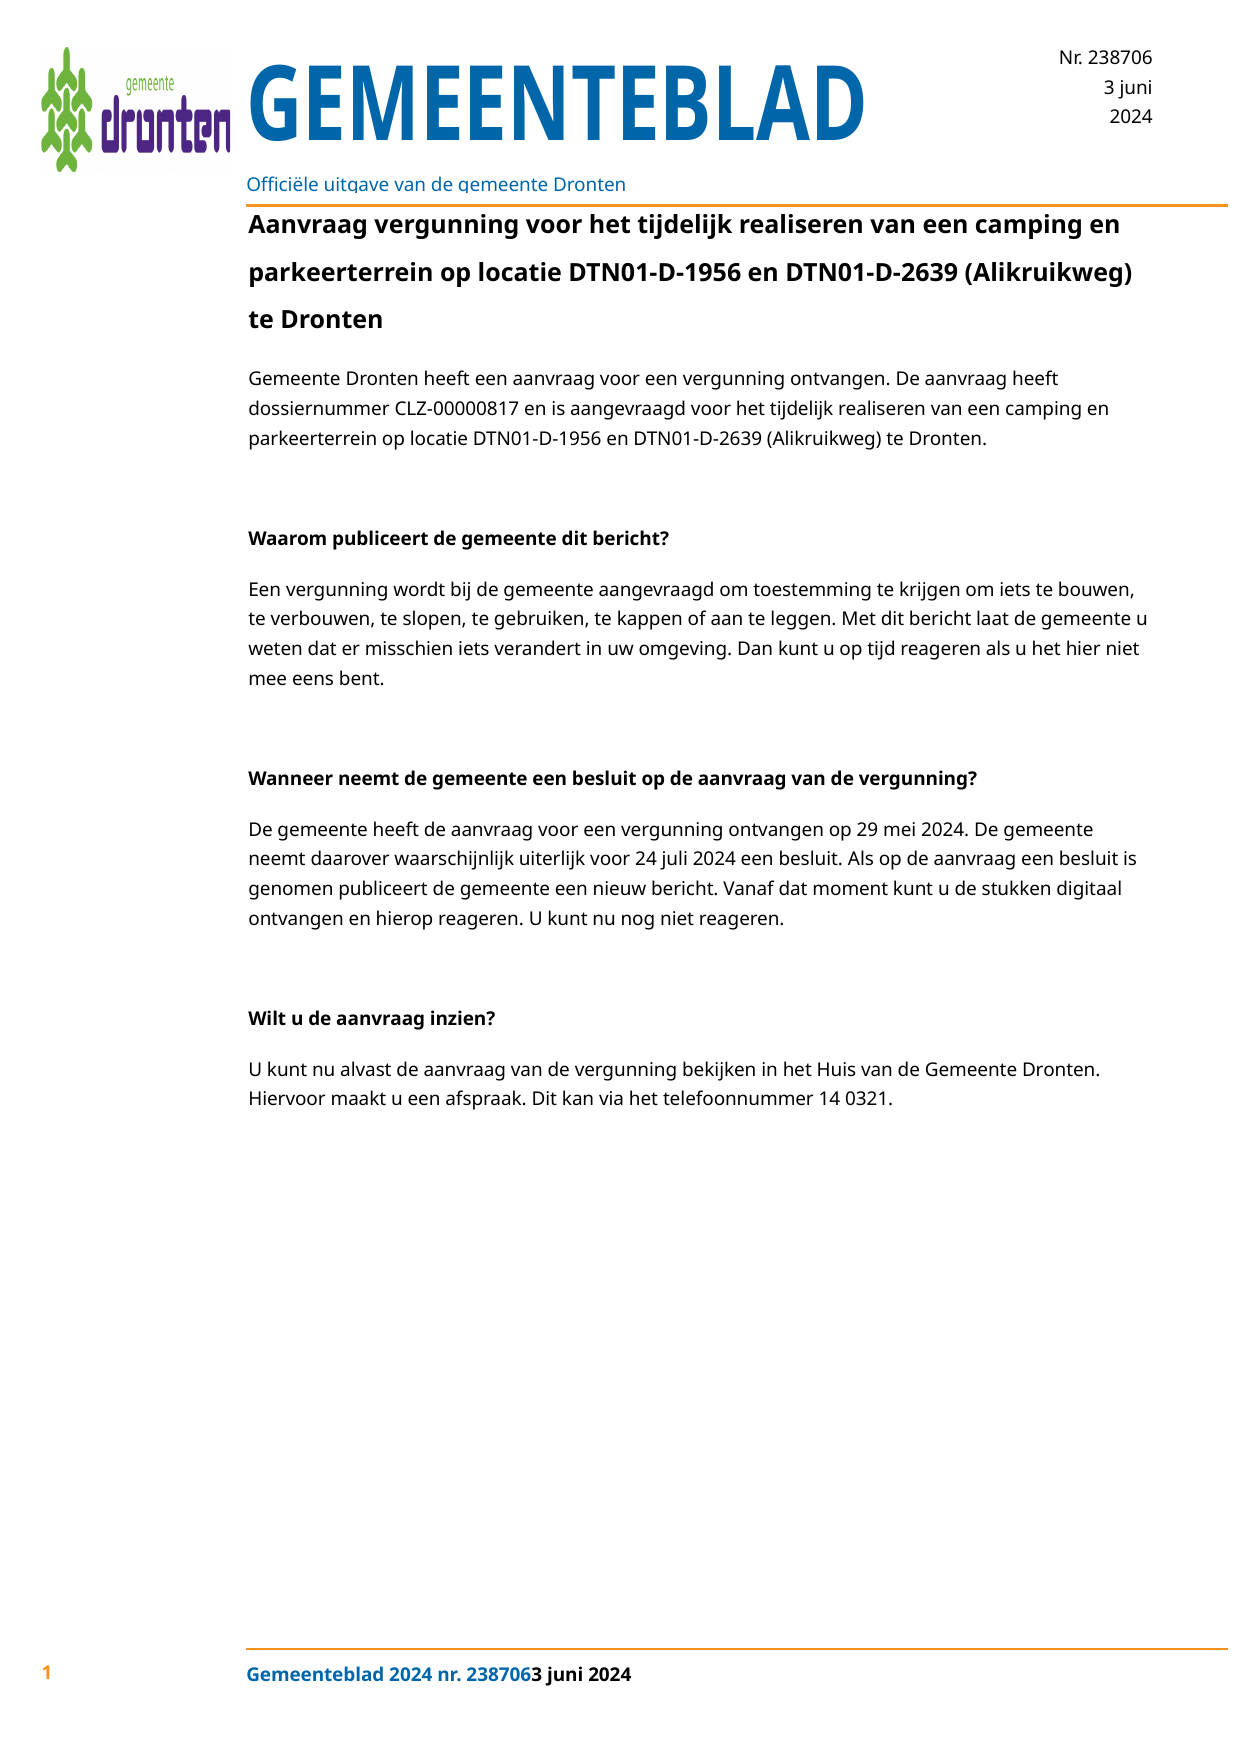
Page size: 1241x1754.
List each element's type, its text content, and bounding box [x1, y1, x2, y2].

text Waarom publiceert de gemeente dit bericht? [248, 526, 1152, 551]
text Een vergunning wordt bij de gemeente aangevraagd om toestemming te krijgen om iets te bouwen, te verbouwen, te slopen, te gebruiken, te kappen of aan te leggen. Met dit bericht laat de gemeente u weten dat er misschien iets verandert in uw omgeving. Dan kunt u op tijd reageren als u het hier niet mee eens bent. [248, 576, 1152, 690]
text Aanvraag vergunning voor het tijdelijk realiseren van een camping en parkeerterrein op locatie DTN01-D-1956 en DTN01-D-2639 (Alikruikweg) te Dronten [248, 207, 1152, 336]
text U kunt nu alvast de aanvraag van de vergunning bekijken in het Huis van de Gemeente Dronten. Hiervoor maakt u een afspraak. Dit kan via het telefoonnummer 14 0321. [248, 1056, 1152, 1111]
text De gemeente heeft de aanvraag voor een vergunning ontvangen op 29 mei 2024. De gemeente neemt daarover waarschijnlijk uiterlijk voor 24 juli 2024 een besluit. Als op de aanvraag een besluit is genomen publiceert de gemeente een nieuw bericht. Vanaf dat moment kunt u de stukken digitaal ontvangen en hierop reageren. U kunt nu nog niet reageren. [248, 816, 1152, 930]
text Gemeente Dronten heeft een aanvraag voor een vergunning ontvangen. De aanvraag heeft dossiernummer CLZ-00000817 en is aangevraagd voor het tijdelijk realiseren van een camping en parkeerterrein op locatie DTN01-D-1956 en DTN01-D-2639 (Alikruikweg) te Dronten. [248, 366, 1152, 450]
text Wanneer neemt de gemeente een besluit op de aanvraag van de vergunning? [248, 766, 1152, 791]
picture [41, 47, 231, 172]
text Wilt u de aanvraag inzien? [248, 1006, 1152, 1031]
